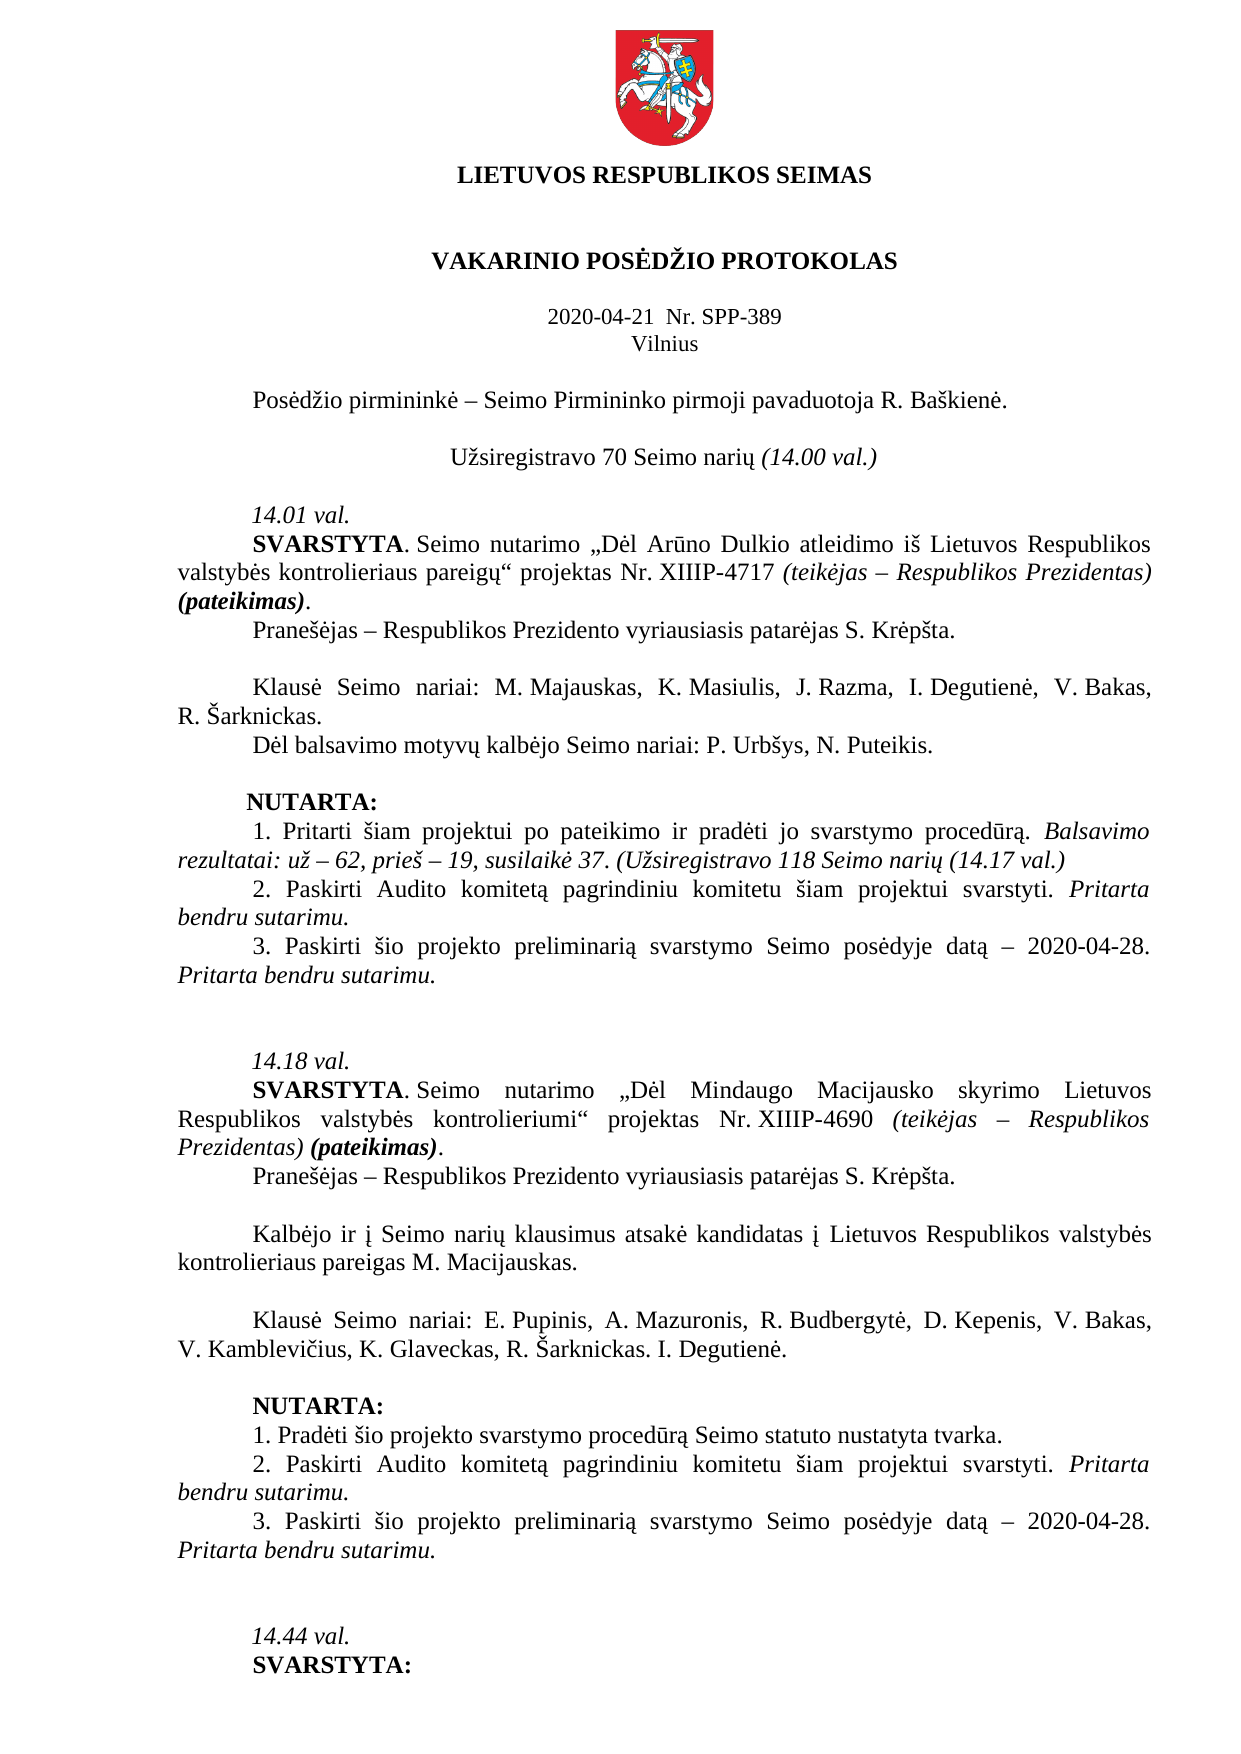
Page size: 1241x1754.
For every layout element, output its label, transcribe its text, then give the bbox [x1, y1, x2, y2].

text Lietuvos Respublikos Seimas [177, 160, 1152, 188]
text SVARSTYTA. Seimo nutarimo „Dėl Arūno Dulkio atleidimo iš Lietuvos Respublikos valstybės kontrolieriaus pareigų“ projektas Nr. XIIIP-4717 (teikėjas – Respublikos Prezidentas) (pateikimas). [177, 529, 1152, 615]
text 1. Pritarti šiam projektui po pateikimo ir pradėti jo svarstymo procedūrą. Balsavimo rezultatai: už – 62, prieš – 19, susilaikė 37. (Užsiregistravo 118 Seimo narių (14.17 val.) [177, 816, 1152, 874]
text VAKARINIO POSĖDŽIO PROTOKOLAS [177, 246, 1152, 275]
text 2. Paskirti Audito komitetą pagrindiniu komitetu šiam projektui svarstyti. Pritarta bendru sutarimu. [177, 874, 1152, 931]
text Kalbėjo ir į Seimo narių klausimus atsakė kandidatas į Lietuvos Respublikos valstybės kontrolieriaus pareigas M. Macijauskas. [177, 1219, 1152, 1276]
text Dėl balsavimo motyvų kalbėjo Seimo nariai: P. Urbšys, N. Puteikis. [177, 730, 1152, 759]
text NUTARTA: [177, 1391, 1152, 1420]
text 14.18 val. [177, 1046, 1152, 1075]
text Klausė Seimo nariai: M. Majauskas, K. Masiulis, J. Razma, I. Degutienė, V. Bakas, R. Šarknickas. [177, 672, 1152, 730]
text 3. Paskirti šio projekto preliminarią svarstymo Seimo posėdyje datą – 2020-04-28. Pritarta bendru sutarimu. [177, 931, 1152, 989]
text 2. Paskirti Audito komitetą pagrindiniu komitetu šiam projektui svarstyti. Pritarta bendru sutarimu. [177, 1449, 1152, 1506]
text 14.44 val. [177, 1621, 1152, 1650]
text NUTARTA: [177, 787, 1152, 816]
text 2020-04-21 Nr. SPP-389 [177, 303, 1152, 330]
text Klausė Seimo nariai: E. Pupinis, A. Mazuronis, R. Budbergytė, D. Kepenis, V. Bakas, V. Kamblevičius, K. Glaveckas, R. Šarknickas. I. Degutienė. [177, 1305, 1152, 1362]
text Pranešėjas – Respublikos Prezidento vyriausiasis patarėjas S. Krėpšta. [177, 615, 1152, 644]
text Posėdžio pirmininkė – Seimo Pirmininko pirmoji pavaduotoja R. Baškienė. [177, 385, 1152, 414]
text SVARSTYTA: [177, 1650, 1152, 1679]
text 14.01 val. [177, 500, 1152, 529]
text Pranešėjas – Respublikos Prezidento vyriausiasis patarėjas S. Krėpšta. [177, 1161, 1152, 1190]
text Užsiregistravo 70 Seimo narių (14.00 val.) [177, 442, 1152, 471]
text 1. Pradėti šio projekto svarstymo procedūrą Seimo statuto nustatyta tvarka. [177, 1420, 1152, 1449]
text SVARSTYTA. Seimo nutarimo „Dėl Mindaugo Macijausko skyrimo Lietuvos Respublikos valstybės kontrolieriumi“ projektas Nr. XIIIP-4690 (teikėjas – Respublikos Prezidentas) (pateikimas). [177, 1075, 1152, 1161]
text Vilnius [177, 330, 1152, 356]
text 3. Paskirti šio projekto preliminarią svarstymo Seimo posėdyje datą – 2020-04-28. Pritarta bendru sutarimu. [177, 1506, 1152, 1564]
